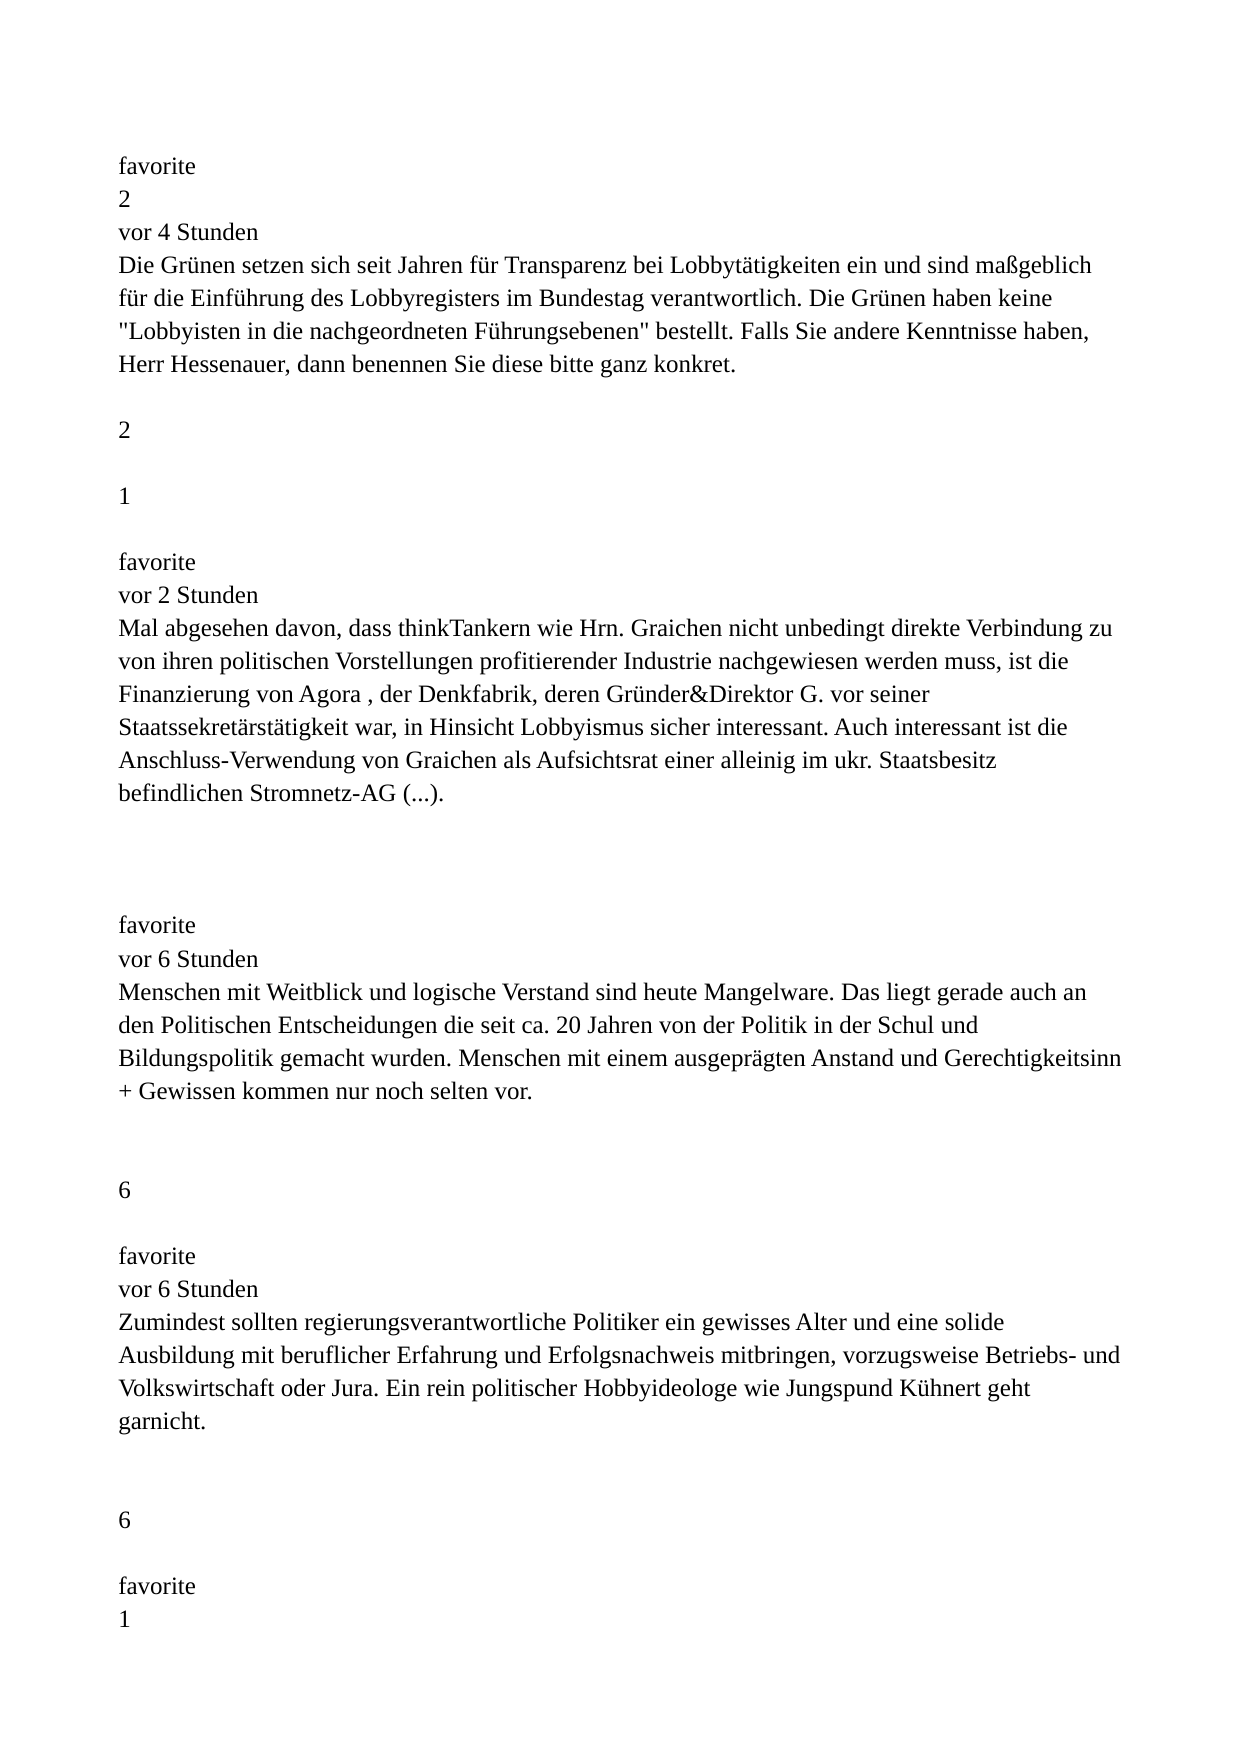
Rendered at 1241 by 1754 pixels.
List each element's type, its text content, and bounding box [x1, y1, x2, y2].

text 2 [118, 184, 1122, 213]
text favorite [118, 1241, 1122, 1269]
text favorite [118, 547, 1122, 576]
text 6 [118, 1175, 1122, 1203]
text 2 [118, 415, 1122, 444]
text vor 4 Stunden [118, 217, 1122, 246]
text favorite [118, 911, 1122, 939]
text 1 [118, 1604, 1122, 1633]
text favorite [118, 151, 1122, 180]
text vor 6 Stunden [118, 944, 1122, 972]
text favorite [118, 1571, 1122, 1600]
text Die Grünen setzen sich seit Jahren für Transparenz bei Lobbytätigkeiten ein und sind maßgeblich für die Einführung des Lobbyregisters im Bundestag verantwortlich. Die Grünen haben keine "Lobbyisten in die nachgeordneten Führungsebenen" bestellt. Falls Sie andere Kenntnisse haben, Herr Hessenauer, dann benennen Sie diese bitte ganz konkret. [118, 250, 1122, 378]
text vor 6 Stunden [118, 1274, 1122, 1303]
text Menschen mit Weitblick und logische Verstand sind heute Mangelware. Das liegt gerade auch an den Politischen Entscheidungen die seit ca. 20 Jahren von der Politik in der Schul und Bildungspolitik gemacht wurden. Menschen mit einem ausgeprägten Anstand und Gerechtigkeitsinn + Gewissen kommen nur noch selten vor. [118, 977, 1122, 1104]
text 6 [118, 1505, 1122, 1534]
text vor 2 Stunden [118, 580, 1122, 609]
text 1 [118, 481, 1122, 510]
text Zumindest sollten regierungsverantwortliche Politiker ein gewisses Alter und eine solide Ausbildung mit beruflicher Erfahrung und Erfolgsnachweis mitbringen, vorzugsweise Betriebs- und Volkswirtschaft oder Jura. Ein rein politischer Hobbyideologe wie Jungspund Kühnert geht garnicht. [118, 1307, 1122, 1435]
text Mal abgesehen davon, dass thinkTankern wie Hrn. Graichen nicht unbedingt direkte Verbindung zu von ihren politischen Vorstellungen profitierender Industrie nachgewiesen werden muss, ist die Finanzierung von Agora , der Denkfabrik, deren Gründer&Direktor G. vor seiner Staatssekretärstätigkeit war, in Hinsicht Lobbyismus sicher interessant. Auch interessant ist die Anschluss-Verwendung von Graichen als Aufsichtsrat einer alleinig im ukr. Staatsbesitz befindlichen Stromnetz-AG (...). [118, 613, 1122, 807]
